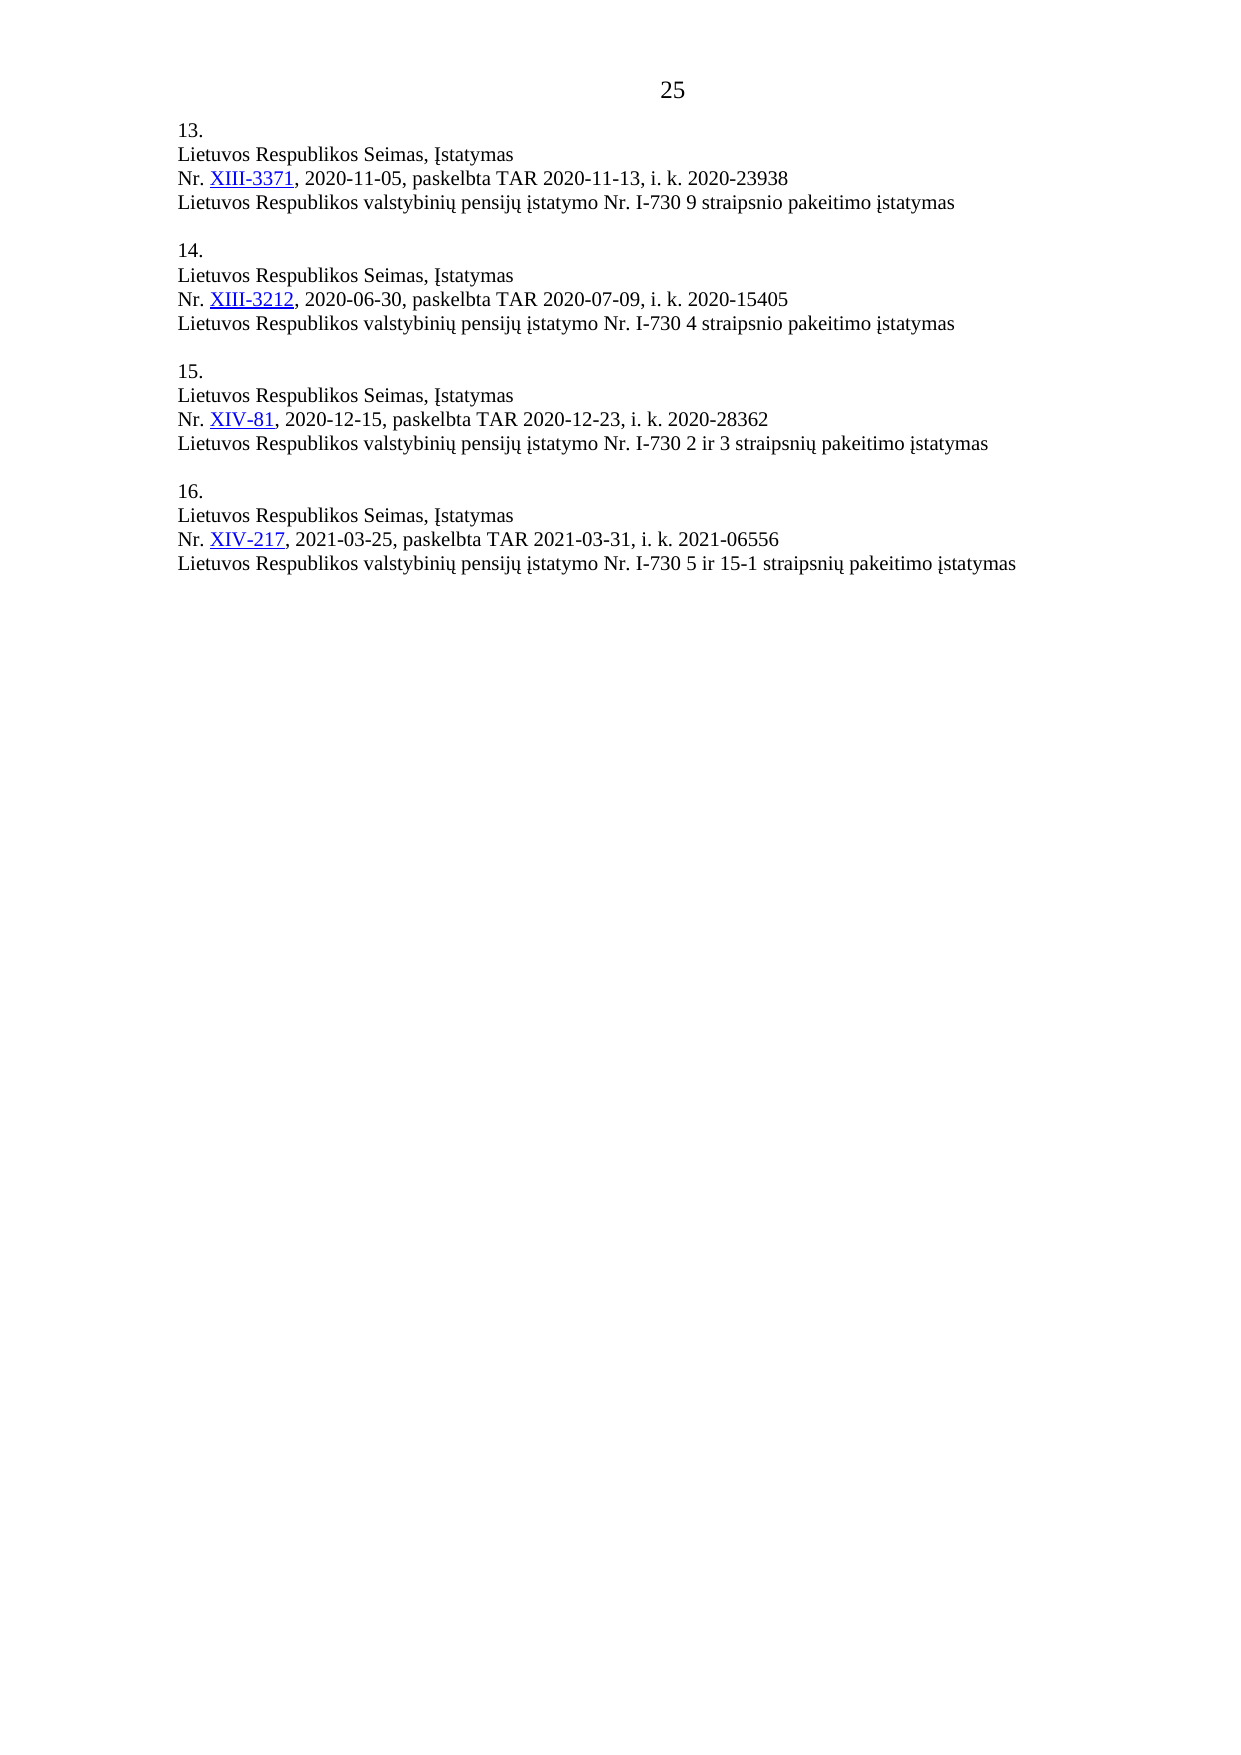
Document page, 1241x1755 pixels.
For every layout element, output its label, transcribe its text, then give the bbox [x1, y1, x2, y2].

text 13. [177, 118, 1152, 142]
text 14. [177, 238, 1152, 262]
text 15. [177, 359, 1152, 383]
text Lietuvos Respublikos valstybinių pensijų įstatymo Nr. I-730 5 ir 15-1 straipsnių pakeitimo įstatymas [177, 551, 1152, 575]
text Lietuvos Respublikos Seimas, Įstatymas [177, 383, 1152, 407]
text Nr. XIV-217, 2021-03-25, paskelbta TAR 2021-03-31, i. k. 2021-06556 [177, 527, 1152, 551]
text Lietuvos Respublikos Seimas, Įstatymas [177, 503, 1152, 527]
text 16. [177, 479, 1152, 503]
text Lietuvos Respublikos valstybinių pensijų įstatymo Nr. I-730 2 ir 3 straipsnių pakeitimo įstatymas [177, 431, 1152, 455]
text Lietuvos Respublikos Seimas, Įstatymas [177, 142, 1152, 166]
text Lietuvos Respublikos valstybinių pensijų įstatymo Nr. I-730 9 straipsnio pakeitimo įstatymas [177, 190, 1152, 214]
text Nr. XIV-81, 2020-12-15, paskelbta TAR 2020-12-23, i. k. 2020-28362 [177, 407, 1152, 431]
text Lietuvos Respublikos Seimas, Įstatymas [177, 262, 1152, 287]
text Nr. XIII-3212, 2020-06-30, paskelbta TAR 2020-07-09, i. k. 2020-15405 [177, 287, 1152, 311]
text Nr. XIII-3371, 2020-11-05, paskelbta TAR 2020-11-13, i. k. 2020-23938 [177, 166, 1152, 190]
text Lietuvos Respublikos valstybinių pensijų įstatymo Nr. I-730 4 straipsnio pakeitimo įstatymas [177, 311, 1152, 335]
